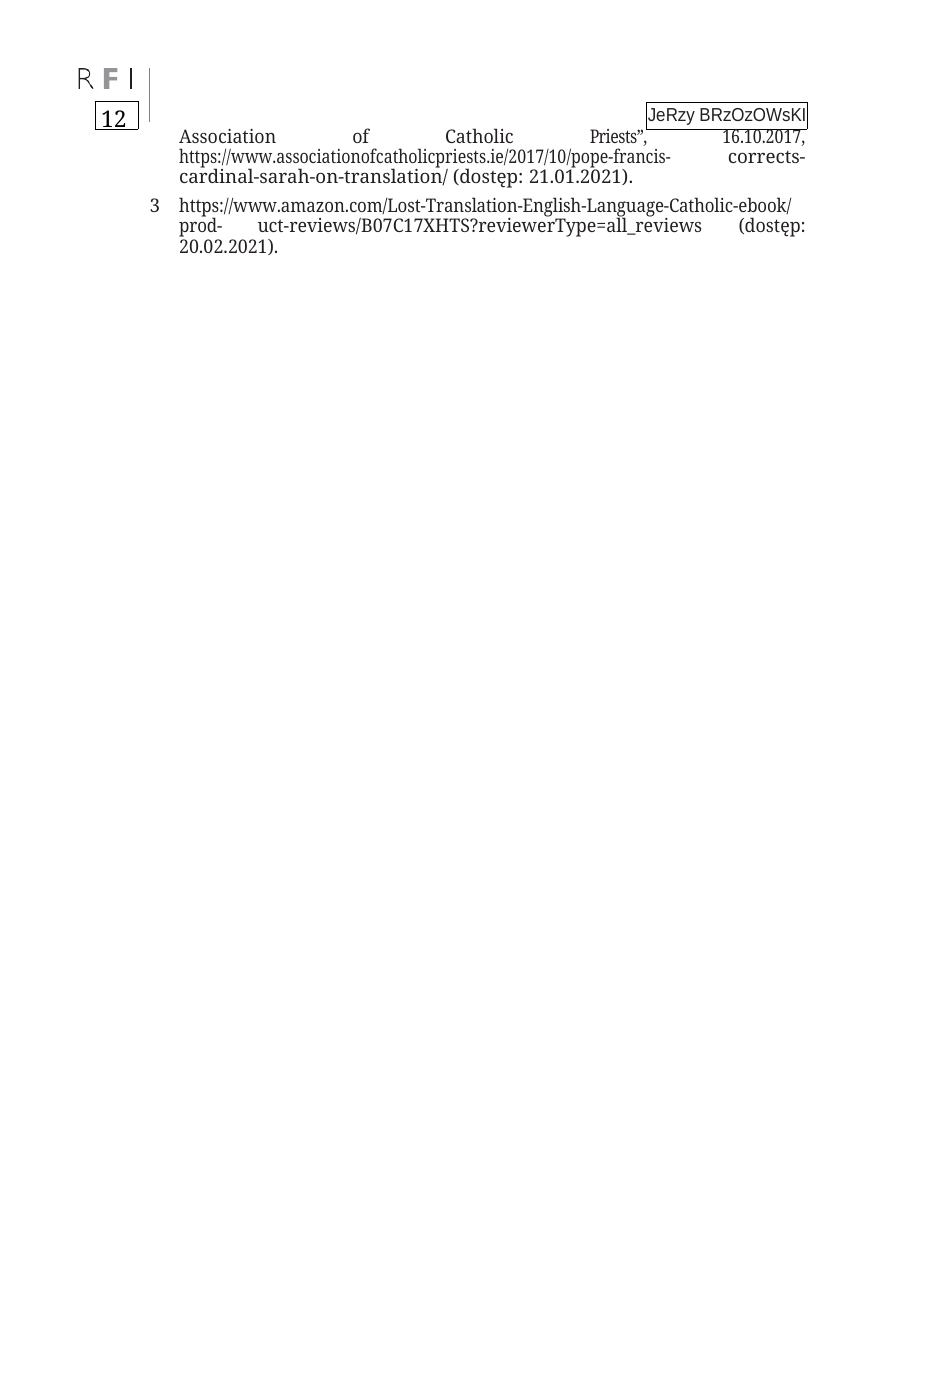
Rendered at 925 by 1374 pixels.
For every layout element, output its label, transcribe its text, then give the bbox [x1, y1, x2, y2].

list Association of Catholic Priests”, 16.10.2017, https://www.associationofcatholicpriests.ie/2017/10/pope-francis- corrects-cardinal-sarah-on-translation/ (dostęp: 21.01.2021). [149, 127, 805, 189]
picture [103, 68, 118, 89]
picture [78, 68, 94, 89]
list https://www.amazon.com/Lost-Translation-English-Language-Catholic-ebook/prod- uct-reviews/B07C17XHTS?reviewerType=all_reviews (dostęp: 20.02.2021). [149, 196, 805, 258]
